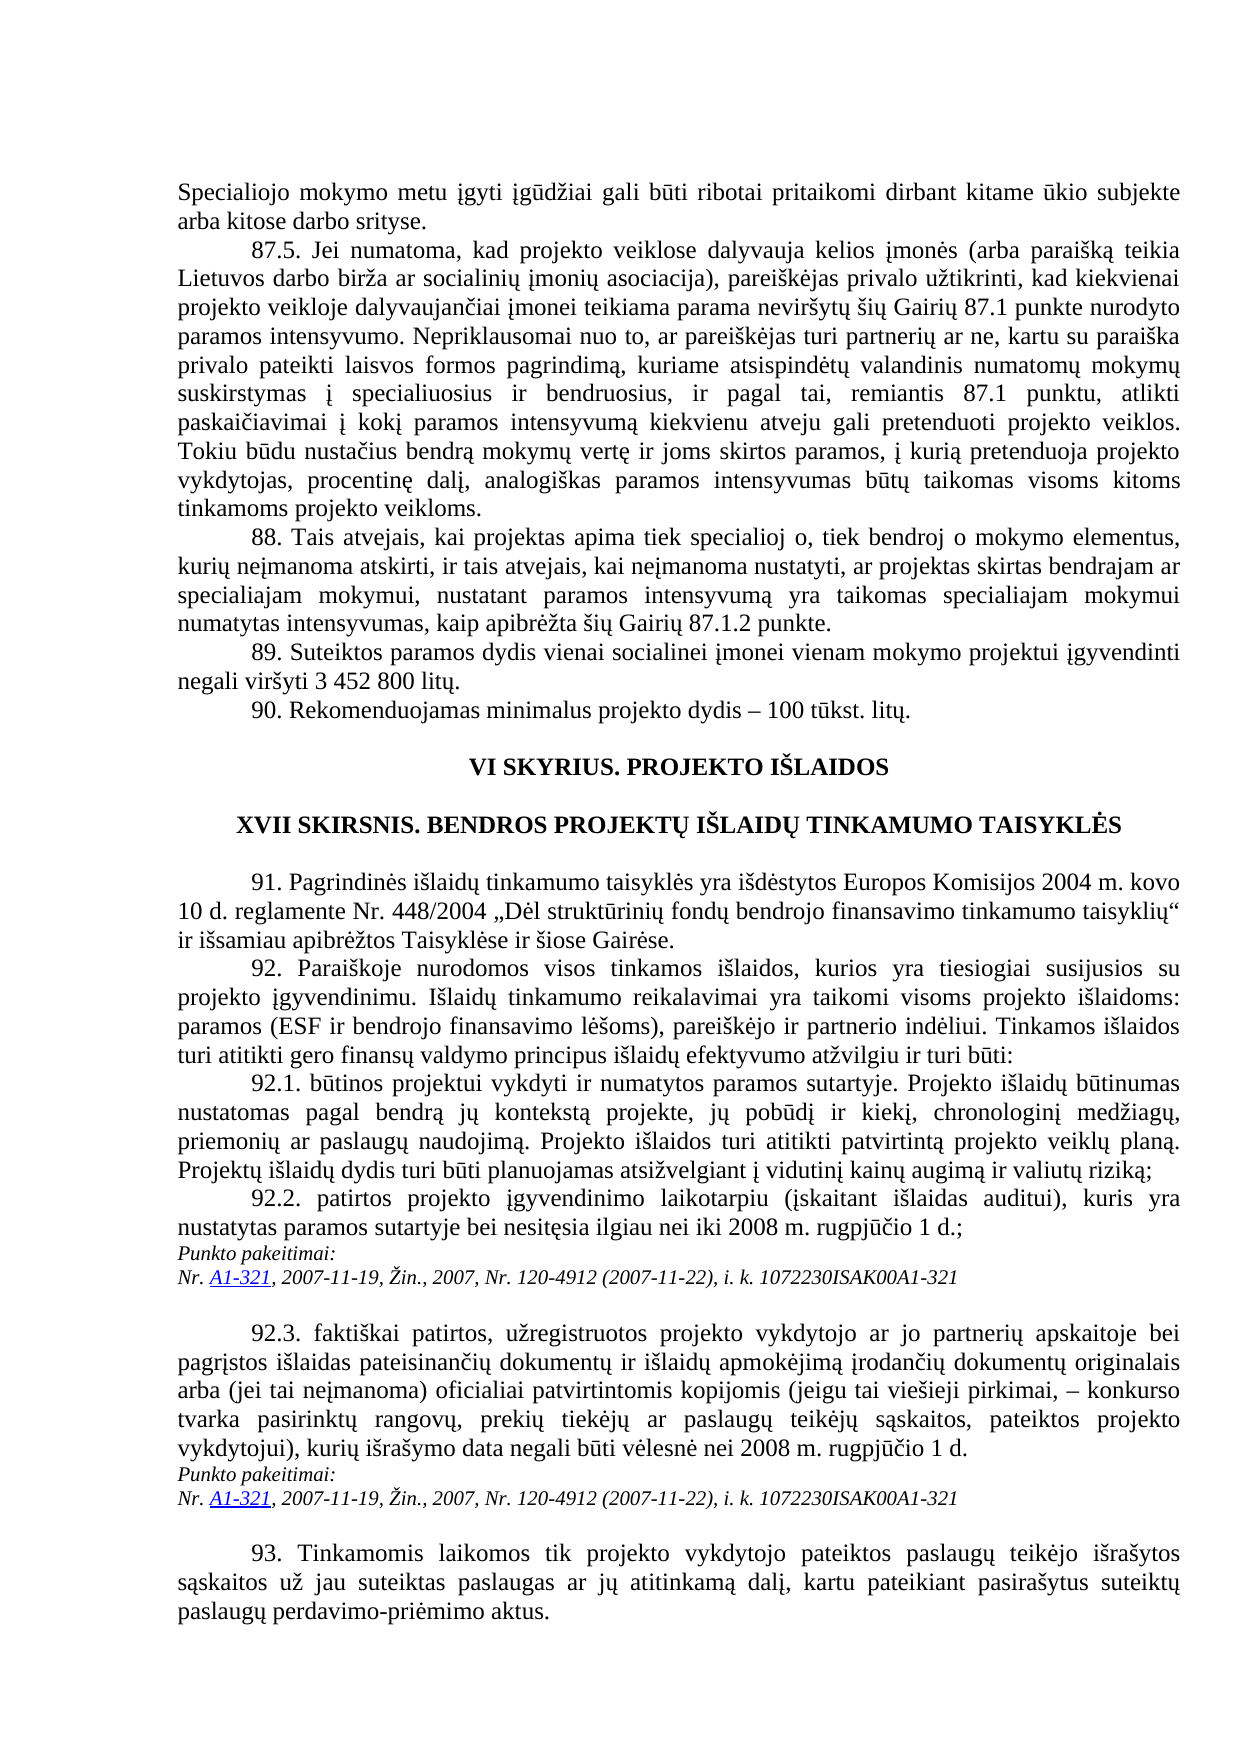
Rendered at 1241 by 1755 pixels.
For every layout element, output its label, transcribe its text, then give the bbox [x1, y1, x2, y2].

text Punkto pakeitimai: [177, 1241, 1181, 1265]
text XVII SKIRSNIS. BENDROS PROJEKTŲ IŠLAIDŲ TINKAMUMO TAISYKLĖS [177, 810, 1181, 838]
text 93. Tinkamomis laikomos tik projekto vykdytojo pateiktos paslaugų teikėjo išrašytos sąskaitos už jau suteiktas paslaugas ar jų atitinkamą dalį, kartu pateikiant pasirašytus suteiktų paslaugų perdavimo-priėmimo aktus. [177, 1538, 1181, 1625]
text 92.1. būtinos projektui vykdyti ir numatytos paramos sutartyje. Projekto išlaidų būtinumas nustatomas pagal bendrą jų kontekstą projekte, jų pobūdį ir kiekį, chronologinį medžiagų, priemonių ar paslaugų naudojimą. Projekto išlaidos turi atitikti patvirtintą projekto veiklų planą. Projektų išlaidų dydis turi būti planuojamas atsižvelgiant į vidutinį kainų augimą ir valiutų riziką; [177, 1068, 1181, 1183]
text 92.3. faktiškai patirtos, užregistruotos projekto vykdytojo ar jo partnerių apskaitoje bei pagrįstos išlaidas pateisinančių dokumentų ir išlaidų apmokėjimą įrodančių dokumentų originalais arba (jei tai neįmanoma) oficialiai patvirtintomis kopijomis (jeigu tai viešieji pirkimai, – konkurso tvarka pasirinktų rangovų, prekių tiekėjų ar paslaugų teikėjų sąskaitos, pateiktos projekto vykdytojui), kurių išrašymo data negali būti vėlesnė nei 2008 m. rugpjūčio 1 d. [177, 1318, 1181, 1462]
text VI SKYRIUS. PROJEKTO IŠLAIDOS [177, 752, 1181, 781]
text 87.5. Jei numatoma, kad projekto veiklose dalyvauja kelios įmonės (arba paraišką teikia Lietuvos darbo birža ar socialinių įmonių asociacija), pareiškėjas privalo užtikrinti, kad kiekvienai projekto veikloje dalyvaujančiai įmonei teikiama parama neviršytų šių Gairių 87.1 punkte nurodyto paramos intensyvumo. Nepriklausomai nuo to, ar pareiškėjas turi partnerių ar ne, kartu su paraiška privalo pateikti laisvos formos pagrindimą, kuriame atsispindėtų valandinis numatomų mokymų suskirstymas į specialiuosius ir bendruosius, ir pagal tai, remiantis 87.1 punktu, atlikti paskaičiavimai į kokį paramos intensyvumą kiekvienu atveju gali pretenduoti projekto veiklos. Tokiu būdu nustačius bendrą mokymų vertę ir joms skirtos paramos, į kurią pretenduoja projekto vykdytojas, procentinę dalį, analogiškas paramos intensyvumas būtų taikomas visoms kitoms tinkamoms projekto veikloms. [177, 235, 1181, 522]
text Nr. A1-321, 2007-11-19, Žin., 2007, Nr. 120-4912 (2007-11-22), i. k. 1072230ISAK00A1-321 [177, 1265, 1181, 1289]
text 92.2. patirtos projekto įgyvendinimo laikotarpiu (įskaitant išlaidas auditui), kuris yra nustatytas paramos sutartyje bei nesitęsia ilgiau nei iki 2008 m. rugpjūčio 1 d.; [177, 1183, 1181, 1241]
text 89. Suteiktos paramos dydis vienai socialinei įmonei vienam mokymo projektui įgyvendinti negali viršyti 3 452 800 litų. [177, 637, 1181, 695]
text 88. Tais atvejais, kai projektas apima tiek specialioj o, tiek bendroj o mokymo elementus, kurių neįmanoma atskirti, ir tais atvejais, kai neįmanoma nustatyti, ar projektas skirtas bendrajam ar specialiajam mokymui, nustatant paramos intensyvumą yra taikomas specialiajam mokymui numatytas intensyvumas, kaip apibrėžta šių Gairių 87.1.2 punkte. [177, 522, 1181, 637]
text 90. Rekomenduojamas minimalus projekto dydis – 100 tūkst. litų. [177, 695, 1181, 723]
text 91. Pagrindinės išlaidų tinkamumo taisyklės yra išdėstytos Europos Komisijos 2004 m. kovo 10 d. reglamente Nr. 448/2004 „Dėl struktūrinių fondų bendrojo finansavimo tinkamumo taisyklių“ ir išsamiau apibrėžtos Taisyklėse ir šiose Gairėse. [177, 867, 1181, 953]
text Specialiojo mokymo metu įgyti įgūdžiai gali būti ribotai pritaikomi dirbant kitame ūkio subjekte arba kitose darbo srityse. [177, 177, 1181, 235]
text 92. Paraiškoje nurodomos visos tinkamos išlaidos, kurios yra tiesiogiai susijusios su projekto įgyvendinimu. Išlaidų tinkamumo reikalavimai yra taikomi visoms projekto išlaidoms: paramos (ESF ir bendrojo finansavimo lėšoms), pareiškėjo ir partnerio indėliui. Tinkamos išlaidos turi atitikti gero finansų valdymo principus išlaidų efektyvumo atžvilgiu ir turi būti: [177, 953, 1181, 1068]
text Punkto pakeitimai: [177, 1462, 1181, 1486]
text Nr. A1-321, 2007-11-19, Žin., 2007, Nr. 120-4912 (2007-11-22), i. k. 1072230ISAK00A1-321 [177, 1486, 1181, 1510]
